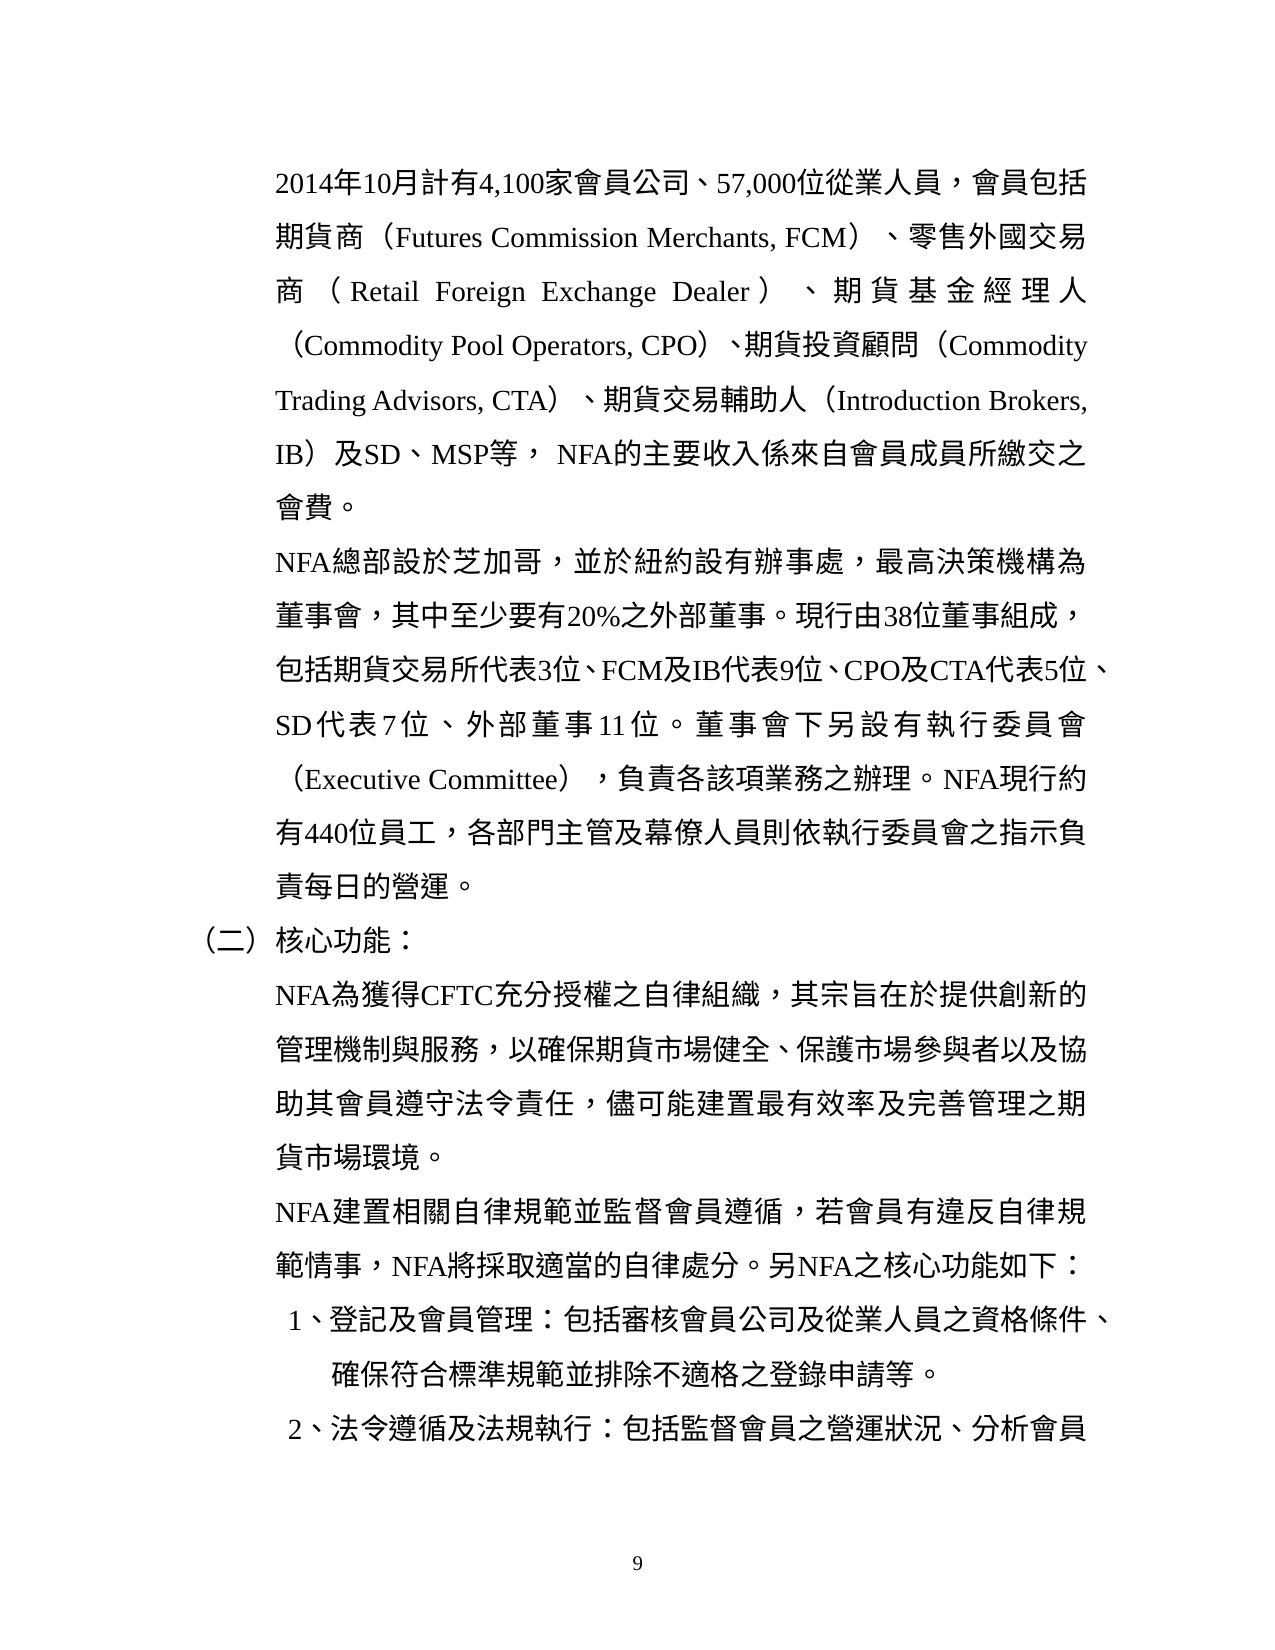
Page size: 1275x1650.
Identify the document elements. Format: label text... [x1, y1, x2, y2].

text （二）核心功能： [187, 908, 1088, 962]
text 1、登記及會員管理：包括審核會員公司及從業人員之資格條件、確保符合標準規範並排除不適格之登錄申請等。 [288, 1287, 1088, 1396]
text NFA總部設於芝加哥，並於紐約設有辦事處，最高決策機構為董事會，其中至少要有20%之外部董事。現行由38位董事組成，包括期貨交易所代表3位、FCM及IB代表9位、CPO及CTA代表5位、SD代表7位、外部董事11位。董事會下另設有執行委員會（Executive Committee），負責各該項業務之辦理。NFA現行約有440位員工，各部門主管及幕僚人員則依執行委員會之指示負責每日的營運。 [275, 529, 1088, 908]
text 2014年10月計有4,100家會員公司、57,000位從業人員，會員包括期貨商（Futures Commission Merchants, FCM）、零售外國交易商（Retail Foreign Exchange Dealer）、期貨基金經理人（Commodity Pool Operators, CPO）、期貨投資顧問（Commodity Trading Advisors, CTA）、期貨交易輔助人（Introduction Brokers, IB）及SD、MSP等， NFA的主要收入係來自會員成員所繳交之會費。 [275, 150, 1088, 529]
text NFA為獲得CFTC充分授權之自律組織，其宗旨在於提供創新的管理機制與服務，以確保期貨市場健全、保護市場參與者以及協助其會員遵守法令責任，儘可能建置最有效率及完善管理之期貨市場環境。 [275, 962, 1088, 1179]
text 2、法令遵循及法規執行：包括監督會員之營運狀況、分析會員 [288, 1396, 1088, 1450]
text NFA建置相關自律規範並監督會員遵循，若會員有違反自律規範情事，NFA將採取適當的自律處分。另NFA之核心功能如下： [275, 1179, 1088, 1287]
